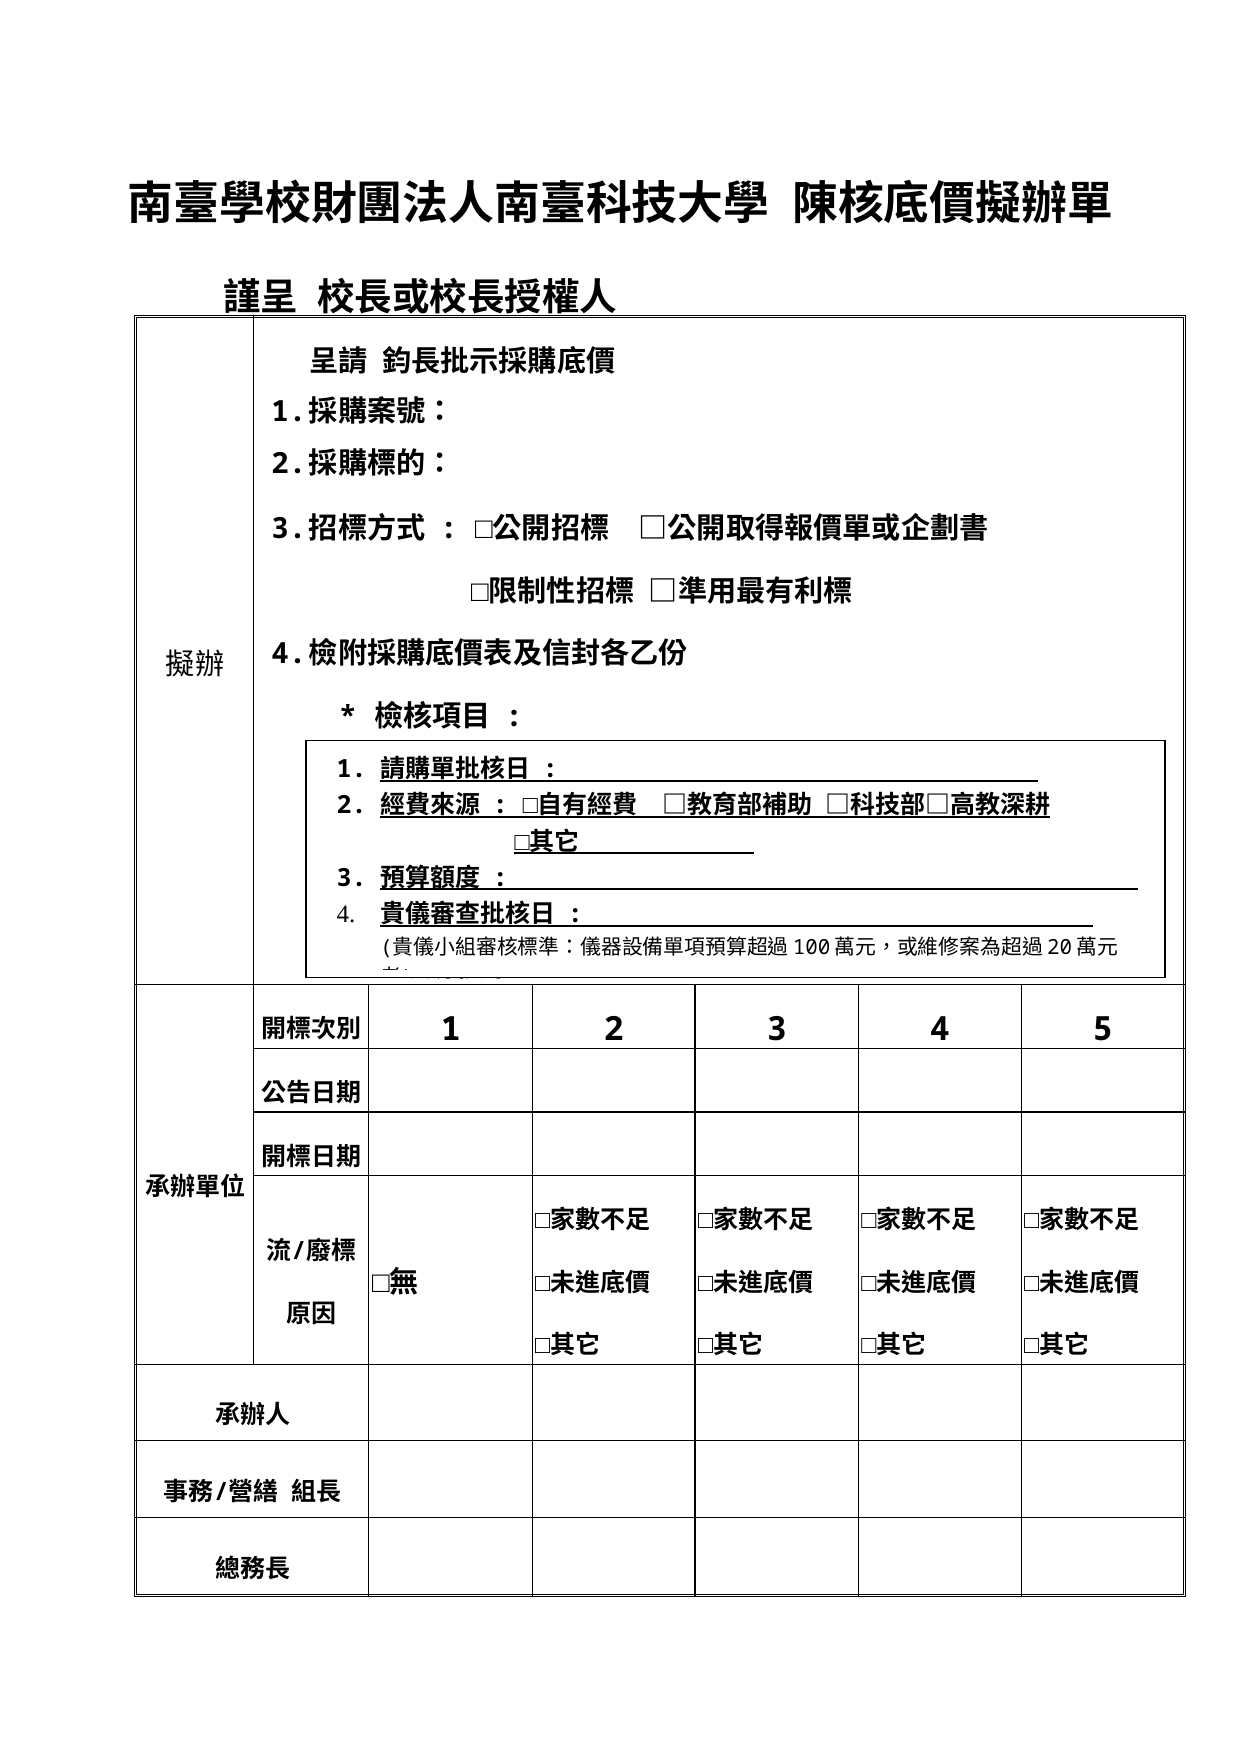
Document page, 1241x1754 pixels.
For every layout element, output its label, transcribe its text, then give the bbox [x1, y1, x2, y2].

table_cell [1022, 1113, 1183, 1175]
table_cell [1022, 1049, 1183, 1111]
text 謹呈 校長或校長授權人 [118, 252, 1122, 314]
table_cell [859, 1049, 1021, 1111]
table_cell [369, 1365, 532, 1440]
table_cell 5 [1022, 985, 1183, 1048]
table_cell [533, 1049, 694, 1111]
table_cell 1 [369, 985, 532, 1048]
table_cell 承辦人 [137, 1365, 368, 1440]
table_cell [1022, 1518, 1183, 1594]
text 南臺學校財團法人南臺科技大學 陳核底價擬辦單 [118, 127, 1122, 252]
table_cell 開標次別 [254, 985, 368, 1048]
table_cell [369, 1049, 532, 1111]
table_cell □家數不足 □未進底價 □其它 [859, 1176, 1021, 1363]
table_cell [696, 1441, 858, 1517]
table_cell □家數不足 □未進底價 □其它 [1022, 1176, 1183, 1363]
table_cell □無 [369, 1176, 532, 1363]
table_cell 承辦單位 [137, 985, 253, 1363]
table_cell 3 [696, 985, 858, 1048]
table_cell [696, 1518, 858, 1594]
table_cell [859, 1518, 1021, 1594]
table_cell 開標日期 [254, 1113, 368, 1175]
table_cell 公告日期 [254, 1049, 368, 1111]
table_cell [533, 1441, 694, 1517]
table_cell [859, 1441, 1021, 1517]
table_cell [369, 1518, 532, 1594]
table_cell [696, 1365, 858, 1440]
table_cell [533, 1518, 694, 1594]
table_cell 2 [533, 985, 694, 1048]
table_cell [1022, 1441, 1183, 1517]
table_cell 總務長 [137, 1518, 368, 1594]
table_cell 流/廢標 原因 [254, 1176, 368, 1363]
table_cell [1022, 1365, 1183, 1440]
table_cell [369, 1113, 532, 1175]
table_cell [859, 1365, 1021, 1440]
table_cell [859, 1113, 1021, 1175]
table_cell [533, 1365, 694, 1440]
table_cell □家數不足 □未進底價 □其它 [696, 1176, 858, 1363]
table_cell 4 [859, 985, 1021, 1048]
table_cell [696, 1049, 858, 1111]
table_header 呈請 鈞長批示採購底價 採購案號： 採購標的： 招標方式 : □公開招標 □公開取得報價單或企劃書 □限制性招標 □準用最有利標 檢附採購底價表及信封各乙份 * 檢核項目 : 敬請核示! [254, 318, 1183, 984]
table_cell □家數不足 □未進底價 □其它 [533, 1176, 694, 1363]
table_cell [369, 1441, 532, 1517]
table_cell [696, 1113, 858, 1175]
table_cell 事務/營繕 組長 [137, 1441, 368, 1517]
table_header 擬辦 [137, 318, 253, 984]
table_cell [533, 1113, 694, 1175]
